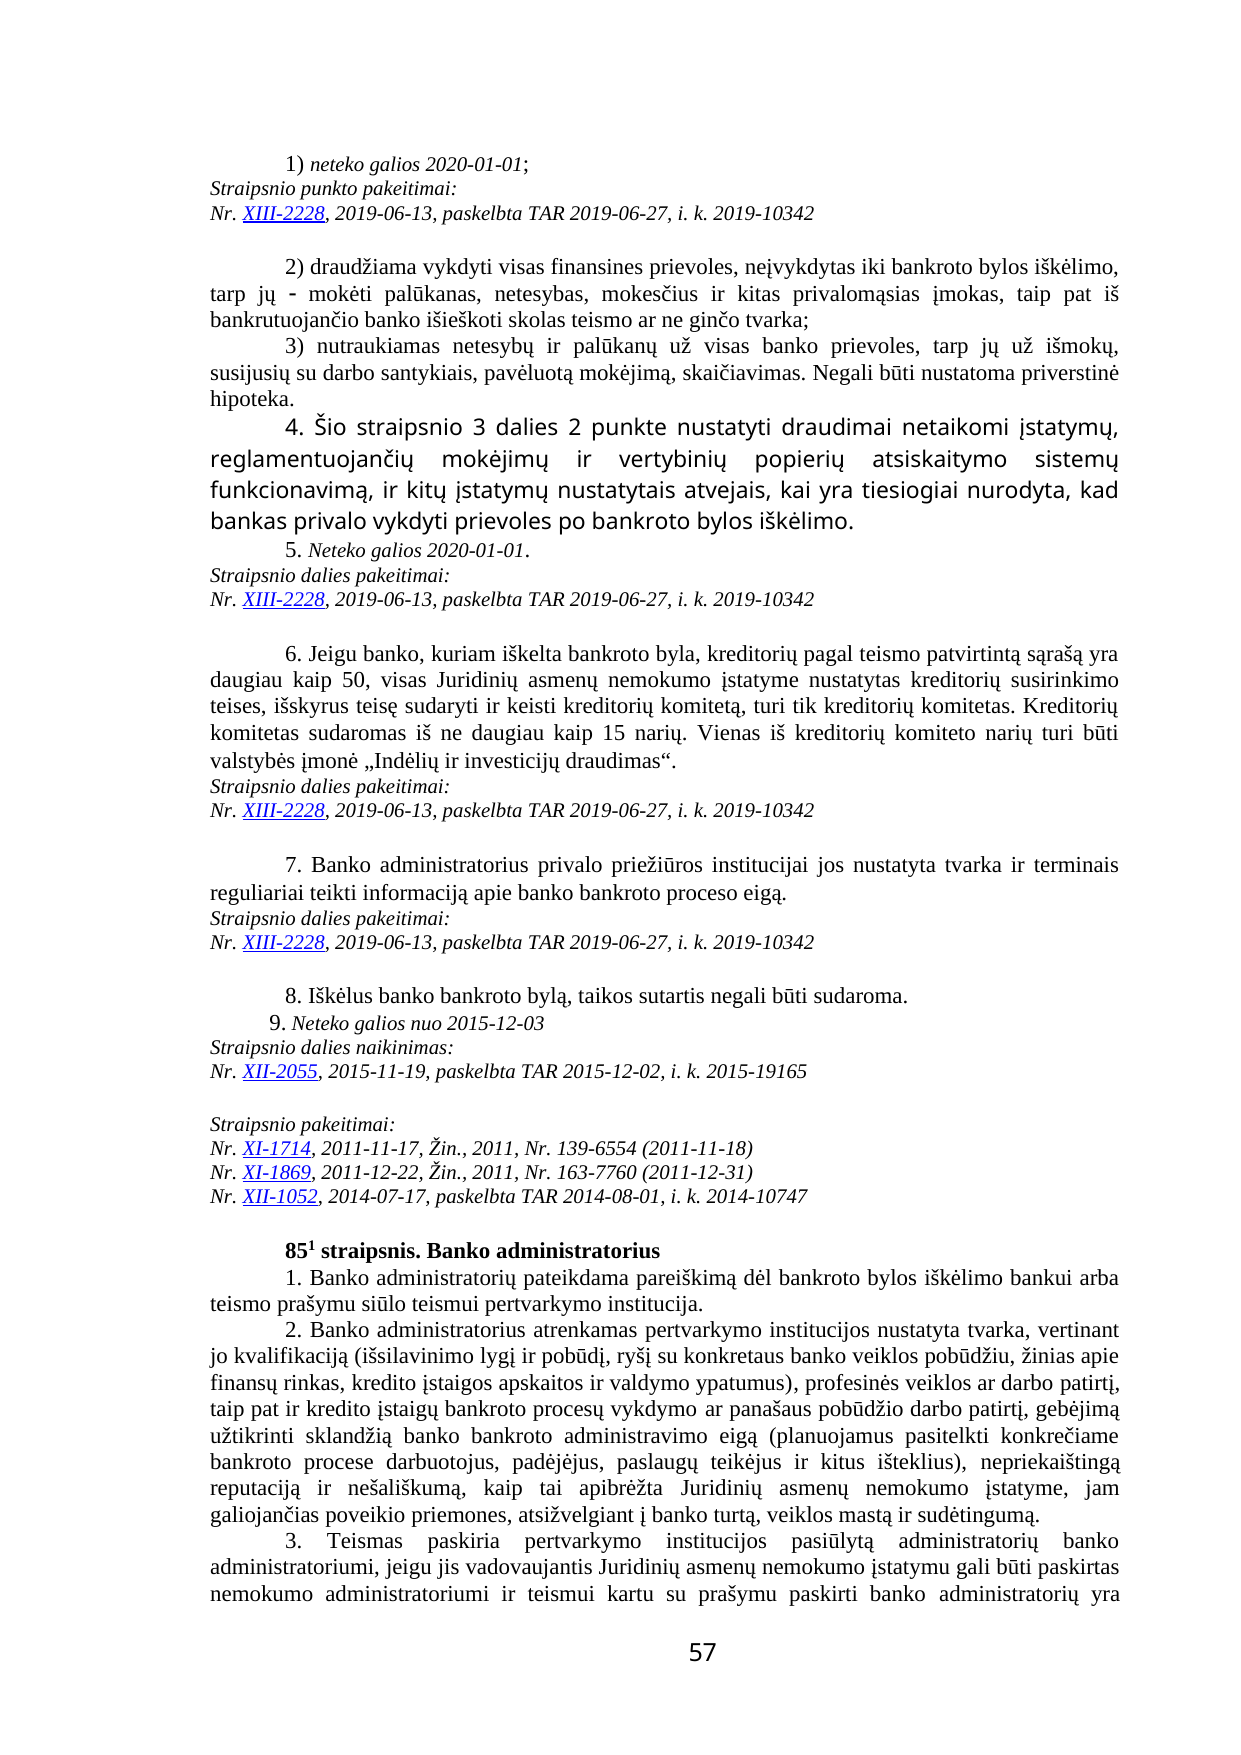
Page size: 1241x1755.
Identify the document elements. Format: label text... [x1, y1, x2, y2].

text Straipsnio dalies pakeitimai: [210, 906, 1120, 930]
text Straipsnio pakeitimai: [210, 1112, 1120, 1136]
text Straipsnio dalies naikinimas: [210, 1035, 1120, 1059]
text 5. Neteko galios 2020-01-01. [210, 536, 1120, 563]
text Nr. XIII-2228, 2019-06-13, paskelbta TAR 2019-06-27, i. k. 2019-10342 [210, 930, 1120, 954]
text 6. Jeigu banko, kuriam iškelta bankroto byla, kreditorių pagal teismo patvirtintą sąrašą yra daugiau kaip 50, visas Juridinių asmenų nemokumo įstatyme nustatytas kreditorių susirinkimo teises, išskyrus teisę sudaryti ir keisti kreditorių komitetą, turi tik kreditorių komitetas. Kreditorių komitetas sudaromas iš ne daugiau kaip 15 narių. Vienas iš kreditorių komiteto narių turi būti valstybės įmonė „Indėlių ir investicijų draudimas“. [210, 639, 1120, 774]
text 9. Neteko galios nuo 2015-12-03 [210, 1009, 1120, 1035]
text 8. Iškėlus banko bankroto bylą, taikos sutartis negali būti sudaroma. [210, 983, 1120, 1009]
text Nr. XIII-2228, 2019-06-13, paskelbta TAR 2019-06-27, i. k. 2019-10342 [210, 798, 1120, 822]
text Nr. XI-1714, 2011-11-17, Žin., 2011, Nr. 139-6554 (2011-11-18) [210, 1136, 1120, 1160]
text 7. Banko administratorius privalo priežiūros institucijai jos nustatyta tvarka ir terminais reguliariai teikti informaciją apie banko bankroto proceso eigą. [210, 851, 1120, 906]
text Straipsnio dalies pakeitimai: [210, 774, 1120, 798]
text Nr. XII-2055, 2015-11-19, paskelbta TAR 2015-12-02, i. k. 2015-19165 [210, 1059, 1120, 1083]
text 2) draudžiama vykdyti visas finansines prievoles, neįvykdytas iki bankroto bylos iškėlimo, tarp jų  mokėti palūkanas, netesybas, mokesčius ir kitas privalomąsias įmokas, taip pat iš bankrutuojančio banko išieškoti skolas teismo ar ne ginčo tvarka; [210, 253, 1120, 332]
text 1) neteko galios 2020-01-01; [210, 150, 1120, 176]
text Nr. XII-1052, 2014-07-17, paskelbta TAR 2014-08-01, i. k. 2014-10747 [210, 1184, 1120, 1208]
text Nr. XIII-2228, 2019-06-13, paskelbta TAR 2019-06-27, i. k. 2019-10342 [210, 587, 1120, 611]
text 2. Banko administratorius atrenkamas pertvarkymo institucijos nustatyta tvarka, vertinant jo kvalifikaciją (išsilavinimo lygį ir pobūdį, ryšį su konkretaus banko veiklos pobūdžiu, žinias apie finansų rinkas, kredito įstaigos apskaitos ir valdymo ypatumus), profesinės veiklos ar darbo patirtį, taip pat ir kredito įstaigų bankroto procesų vykdymo ar panašaus pobūdžio darbo patirtį, gebėjimą užtikrinti sklandžią banko bankroto administravimo eigą (planuojamus pasitelkti konkrečiame bankroto procese darbuotojus, padėjėjus, paslaugų teikėjus ir kitus išteklius), nepriekaištingą reputaciją ir nešališkumą, kaip tai apibrėžta Juridinių asmenų nemokumo įstatyme, jam galiojančias poveikio priemones, atsižvelgiant į banko turtą, veiklos mastą ir sudėtingumą. [210, 1316, 1120, 1527]
text Nr. XIII-2228, 2019-06-13, paskelbta TAR 2019-06-27, i. k. 2019-10342 [210, 200, 1120, 224]
text Straipsnio dalies pakeitimai: [210, 563, 1120, 587]
text 1. Banko administratorių pateikdama pareiškimą dėl bankroto bylos iškėlimo bankui arba teismo prašymu siūlo teismui pertvarkymo institucija. [210, 1263, 1120, 1316]
text 3. Teismas paskiria pertvarkymo institucijos pasiūlytą administratorių banko administratoriumi, jeigu jis vadovaujantis Juridinių asmenų nemokumo įstatymu gali būti paskirtas nemokumo administratoriumi ir teismui kartu su prašymu paskirti banko administratorių yra [210, 1527, 1120, 1606]
text 3) nutraukiamas netesybų ir palūkanų už visas banko prievoles, tarp jų už išmokų, susijusių su darbo santykiais, pavėluotą mokėjimą, skaičiavimas. Negali būti nustatoma priverstinė hipoteka. [210, 332, 1120, 411]
text Nr. XI-1869, 2011-12-22, Žin., 2011, Nr. 163-7760 (2011-12-31) [210, 1160, 1120, 1184]
text 4. Šio straipsnio 3 dalies 2 punkte nustatyti draudimai netaikomi įstatymų, reglamentuojančių mokėjimų ir vertybinių popierių atsiskaitymo sistemų funkcionavimą, ir kitų įstatymų nustatytais atvejais, kai yra tiesiogiai nurodyta, kad bankas privalo vykdyti prievoles po bankroto bylos iškėlimo. [210, 411, 1120, 536]
text 851 straipsnis. Banko administratorius [210, 1237, 1120, 1263]
text Straipsnio punkto pakeitimai: [210, 176, 1120, 200]
